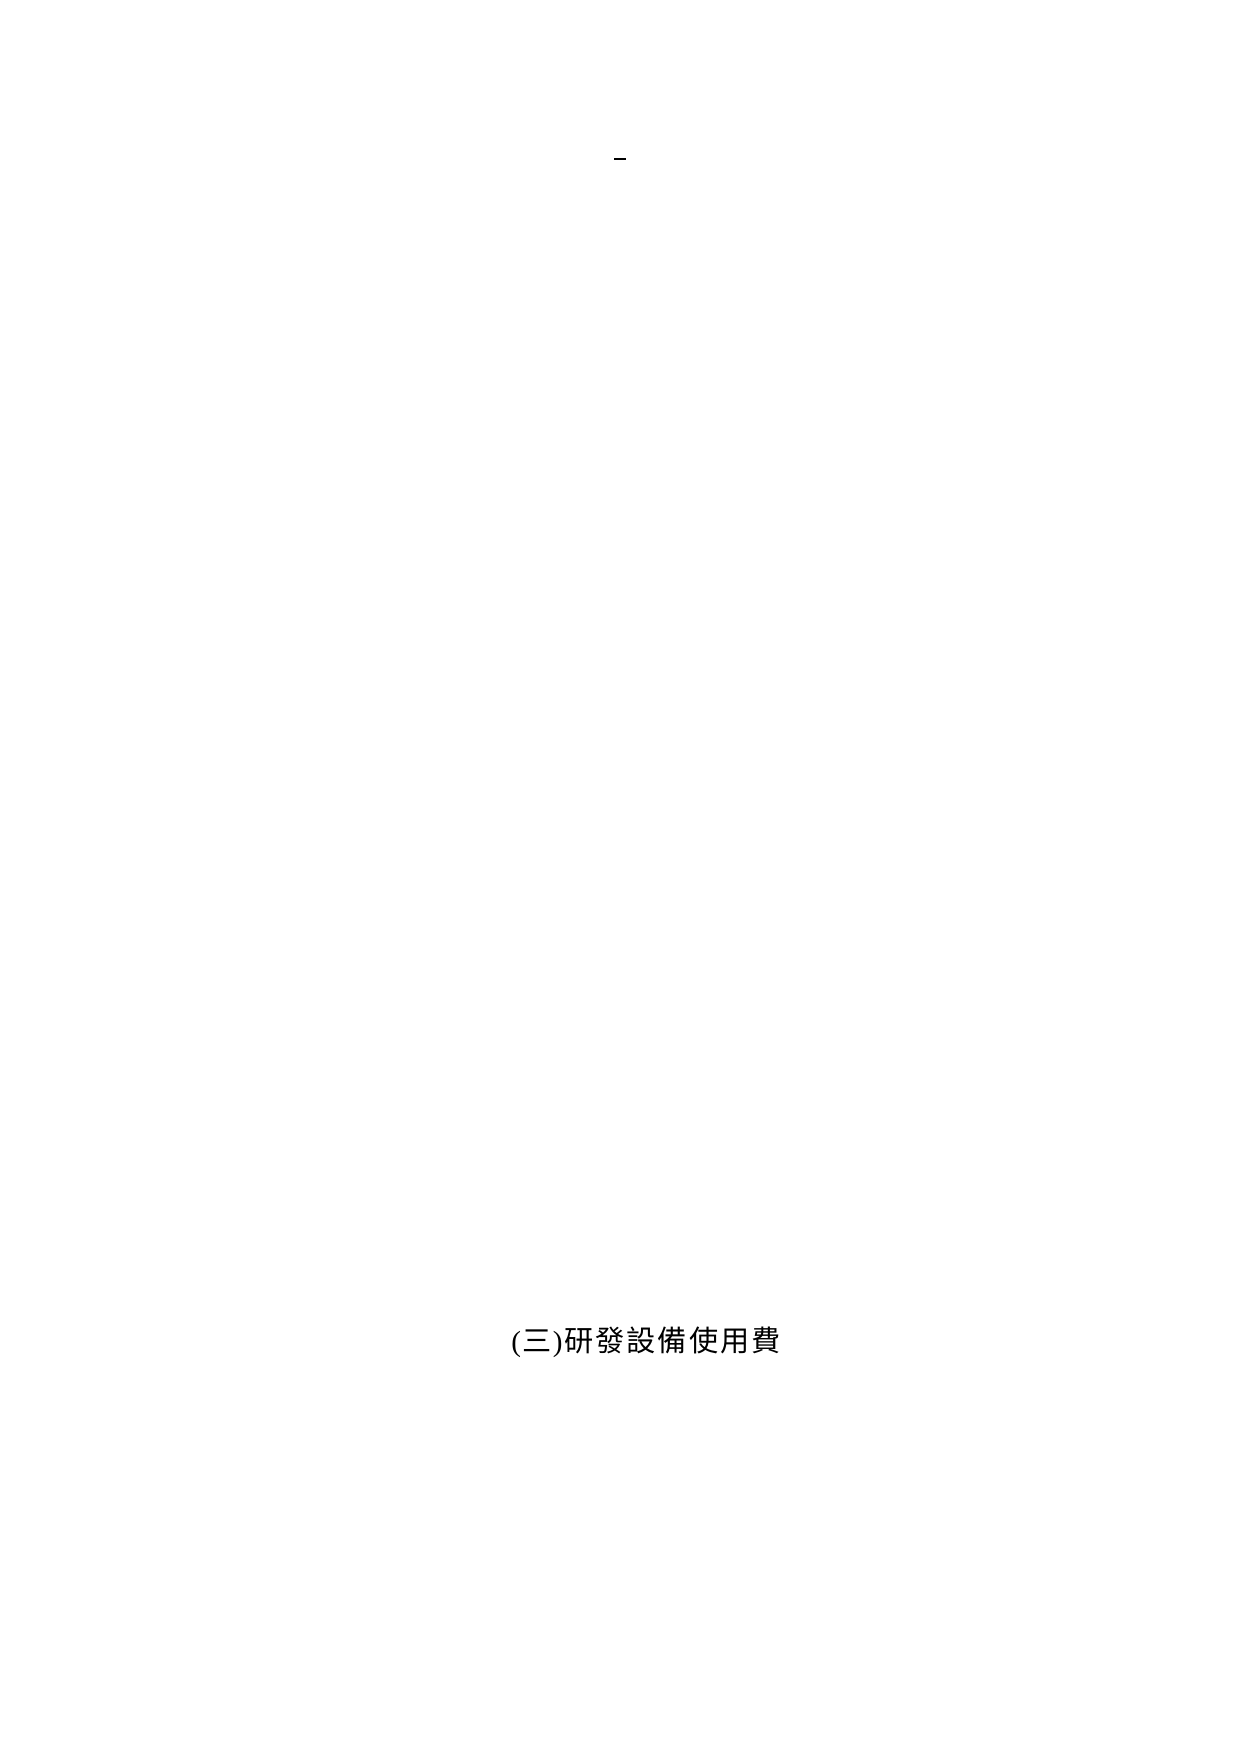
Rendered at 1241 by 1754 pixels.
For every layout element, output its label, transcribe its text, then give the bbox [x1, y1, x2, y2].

text (三)研發設備使用費 [165, 1297, 1125, 1360]
table_cell 註：1.本項經費支出之憑證、發票等，其品名之填寫應完整，並與計畫書上所填一致，勿填寫公司代號或簡稱 2.材料費之編列範圍包括研發用途之消耗性器材及原材料費，但不含事務性耗材、模具等。 3.本會計科目以占計畫總經費之 25%為原則，若超過請補充說明。 [614, 160, 626, 1297]
